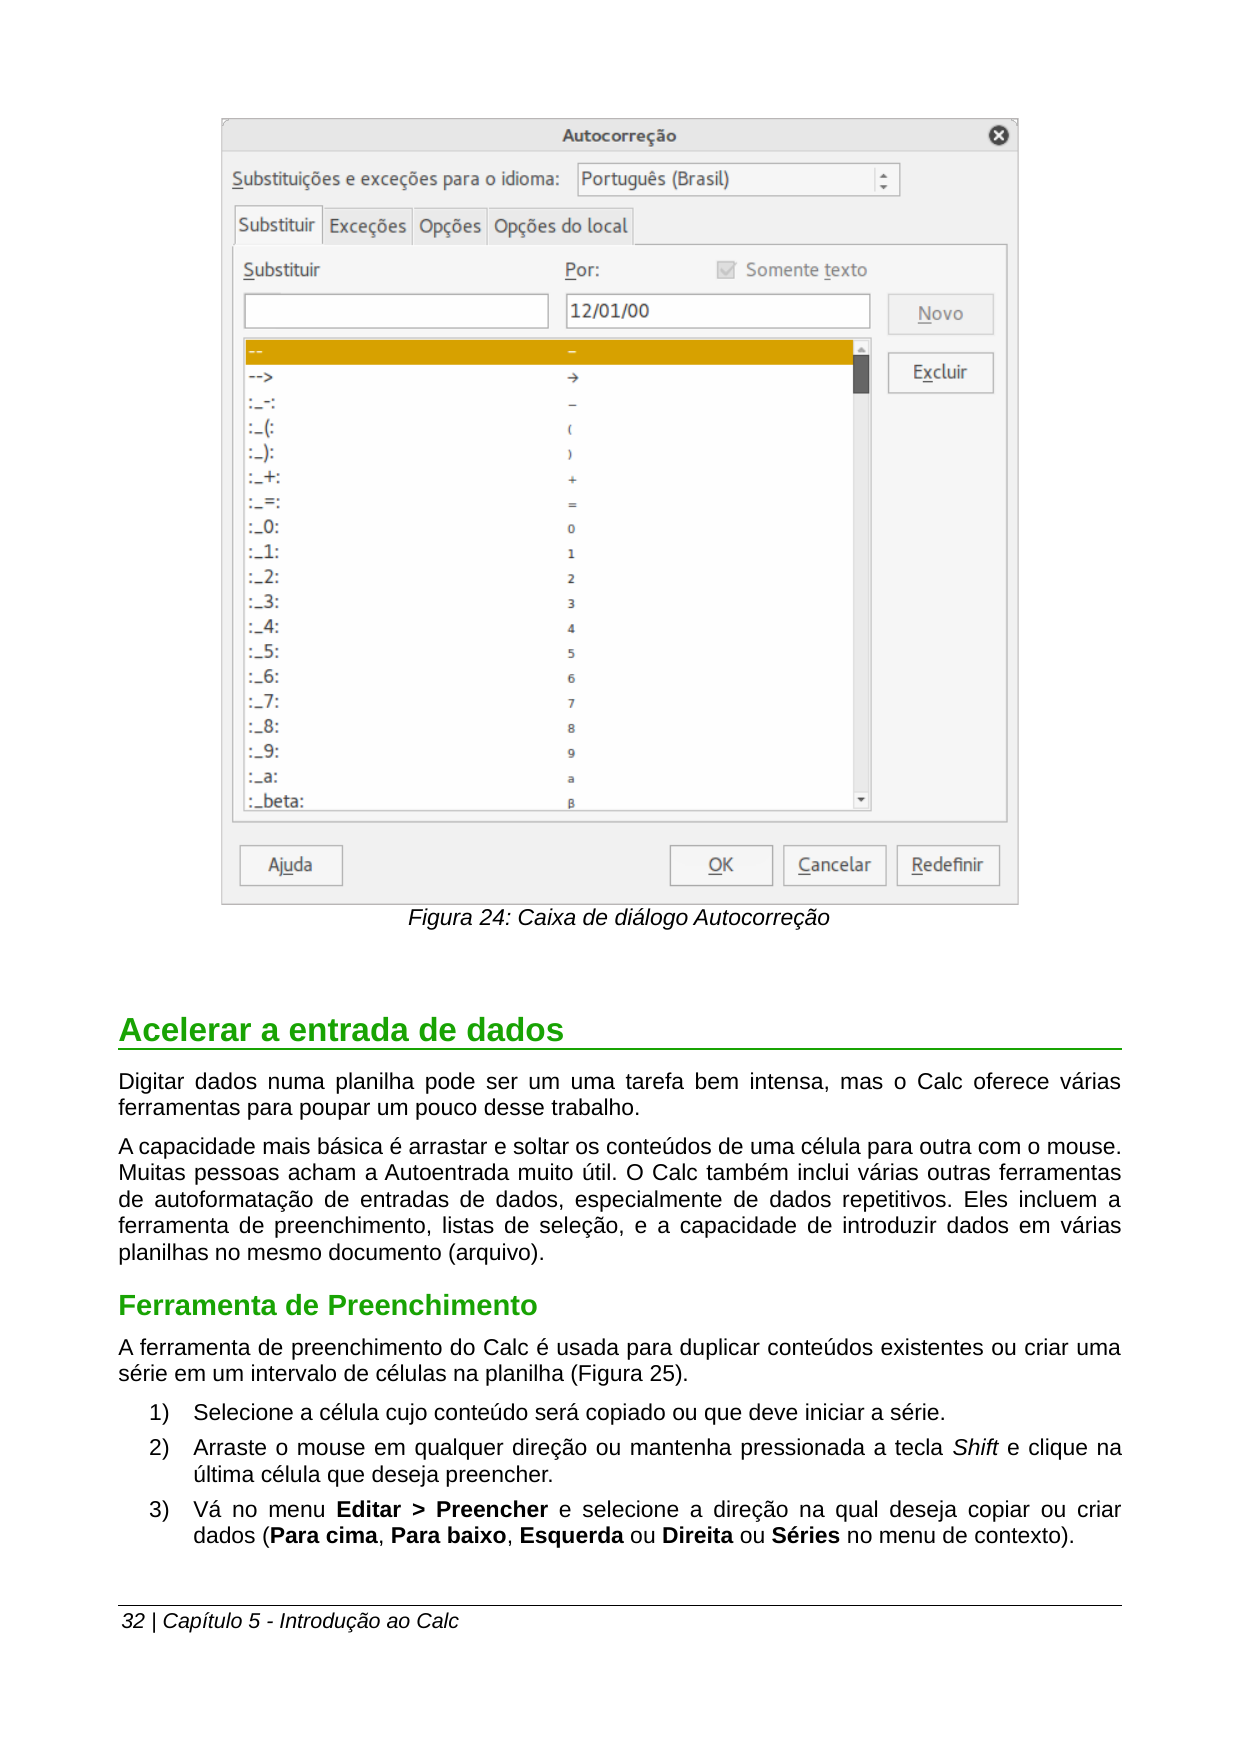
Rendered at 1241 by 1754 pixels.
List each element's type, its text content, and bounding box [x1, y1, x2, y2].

text A capacidade mais básica é arrastar e soltar os conteúdos de uma célula para outra com o mouse. Muitas pessoas acham a Autoentrada muito útil. O Calc também inclui várias outras ferramentas de autoformatação de entradas de dados, especialmente de dados repetitivos. Eles incluem a ferramenta de preenchimento, listas de seleção, e a capacidade de introduzir dados em várias planilhas no mesmo documento (arquivo). [118, 1133, 1122, 1265]
list Vá no menu Editar > Preencher e selecione a direção na qual deseja copiar ou criar dados (Para cima, Para baixo, Esquerda ou Direita ou Séries no menu de contexto). [169, 1496, 1122, 1548]
text A ferramenta de preenchimento do Calc é usada para duplicar conteúdos existentes ou criar uma série em um intervalo de células na planilha (Figura 25). [118, 1334, 1122, 1386]
text Digitar dados numa planilha pode ser um uma tarefa bem intensa, mas o Calc oferece várias ferramentas para poupar um pouco desse trabalho. [118, 1068, 1122, 1121]
text Figura 24: Caixa de diálogo Autocorreção [221, 905, 1019, 931]
subtitle Acelerar a entrada de dados [118, 1009, 1122, 1048]
subtitle Ferramenta de Preenchimento [118, 1288, 1122, 1322]
list Arraste o mouse em qualquer direção ou mantenha pressionada a tecla Shift e clique na última célula que deseja preencher. [169, 1434, 1122, 1487]
picture [221, 118, 1019, 905]
list Selecione a célula cujo conteúdo será copiado ou que deve iniciar a série. [169, 1399, 1122, 1425]
